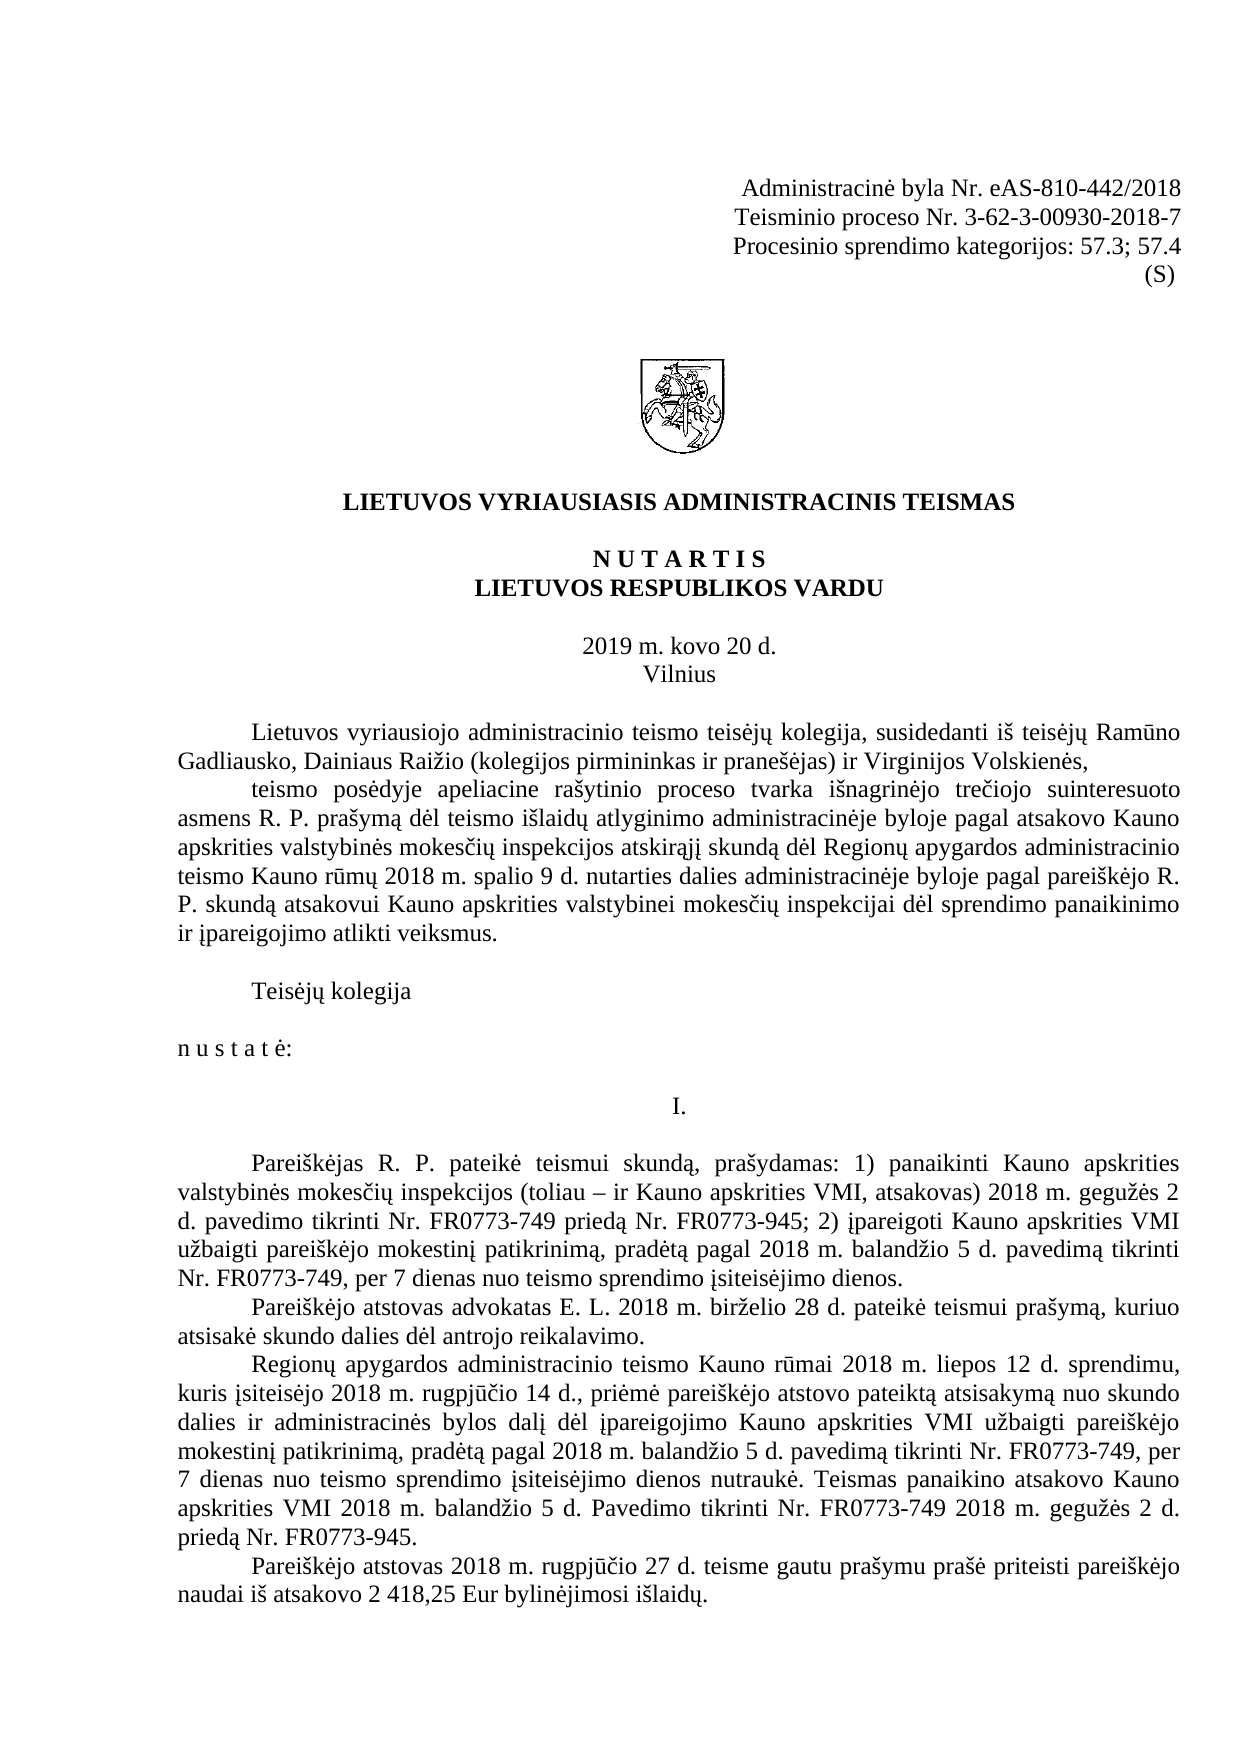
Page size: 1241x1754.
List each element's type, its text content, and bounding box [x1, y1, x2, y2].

text NUTARTIS [177, 544, 1181, 573]
text Teisėjų kolegija [177, 976, 1181, 1004]
text Pareiškėjo atstovas 2018 m. rugpjūčio 27 d. teisme gautu prašymu prašė priteisti pareiškėjo naudai iš atsakovo 2 418,25 Eur bylinėjimosi išlaidų. [177, 1551, 1181, 1608]
text LIETUVOS RESPUBLIKOS VARDU [177, 573, 1181, 602]
text Regionų apygardos administracinio teismo Kauno rūmai 2018 m. liepos 12 d. sprendimu, kuris įsiteisėjo 2018 m. rugpjūčio 14 d., priėmė pareiškėjo atstovo pateiktą atsisakymą nuo skundo dalies ir administracinės bylos dalį dėl įpareigojimo Kauno apskrities VMI užbaigti pareiškėjo mokestinį patikrinimą, pradėtą pagal 2018 m. balandžio 5 d. pavedimą tikrinti Nr. FR0773-749, per 7 dienas nuo teismo sprendimo įsiteisėjimo dienos nutraukė. Teismas panaikino atsakovo Kauno apskrities VMI 2018 m. balandžio 5 d. Pavedimo tikrinti Nr. FR0773-749 2018 m. gegužės 2 d. priedą Nr. FR0773-945. [177, 1349, 1181, 1551]
text Procesinio sprendimo kategorijos: 57.3; 57.4 [177, 231, 1181, 259]
text Administracinė byla Nr. eAS-810-442/2018 [177, 173, 1181, 202]
text 2019 m. kovo 20 d. [177, 631, 1181, 659]
text Teisminio proceso Nr. 3-62-3-00930-2018-7 [177, 202, 1181, 231]
text (S) [177, 259, 1181, 288]
text Pareiškėjas R. P. pateikė teismui skundą, prašydamas: 1) panaikinti Kauno apskrities valstybinės mokesčių inspekcijos (toliau – ir Kauno apskrities VMI, atsakovas) 2018 m. gegužės 2 d. pavedimo tikrinti Nr. FR0773-749 priedą Nr. FR0773-945; 2) įpareigoti Kauno apskrities VMI užbaigti pareiškėjo mokestinį patikrinimą, pradėtą pagal 2018 m. balandžio 5 d. pavedimą tikrinti Nr. FR0773-749, per 7 dienas nuo teismo sprendimo įsiteisėjimo dienos. [177, 1148, 1181, 1292]
text Lietuvos vyriausiojo administracinio teismo teisėjų kolegija, susidedanti iš teisėjų Ramūno Gadliausko, Dainiaus Raižio (kolegijos pirmininkas ir pranešėjas) ir Virginijos Volskienės, [177, 717, 1181, 774]
text Pareiškėjo atstovas advokatas E. L. 2018 m. birželio 28 d. pateikė teismui prašymą, kuriuo atsisakė skundo dalies dėl antrojo reikalavimo. [177, 1292, 1181, 1349]
text Vilnius [177, 659, 1181, 688]
text I. [177, 1091, 1181, 1119]
text teismo posėdyje apeliacine rašytinio proceso tvarka išnagrinėjo trečiojo suinteresuoto asmens R. P. prašymą dėl teismo išlaidų atlyginimo administracinėje byloje pagal atsakovo Kauno apskrities valstybinės mokesčių inspekcijos atskirąjį skundą dėl Regionų apygardos administracinio teismo Kauno rūmų 2018 m. spalio 9 d. nutarties dalies administracinėje byloje pagal pareiškėjo R. P. skundą atsakovui Kauno apskrities valstybinei mokesčių inspekcijai dėl sprendimo panaikinimo ir įpareigojimo atlikti veiksmus. [177, 774, 1181, 947]
text nustatė: [177, 1033, 1181, 1062]
text LIETUVOS VYRIAUSIASIS ADMINISTRACINIS TEISMAS [177, 487, 1181, 516]
